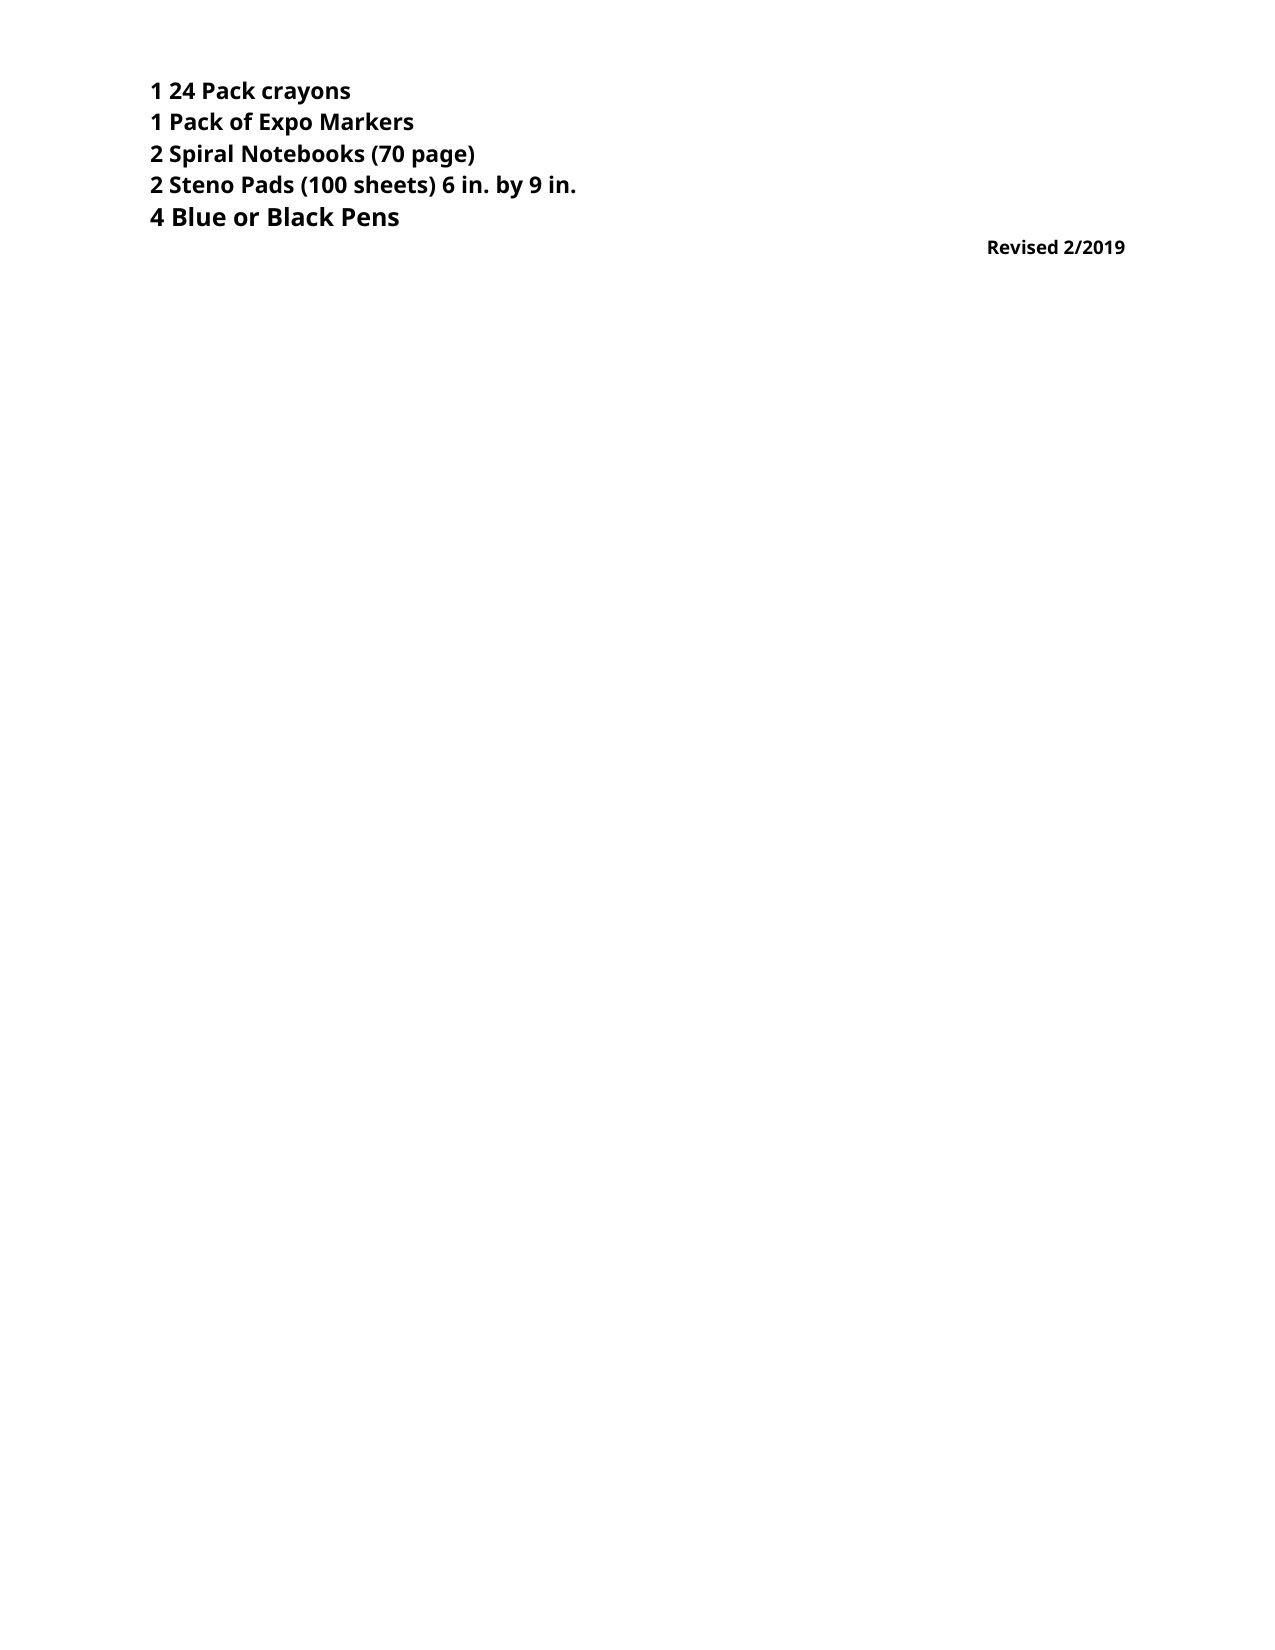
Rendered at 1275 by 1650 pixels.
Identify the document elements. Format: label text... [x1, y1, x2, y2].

text 1 Pack of Expo Markers [150, 106, 1125, 137]
text 4 Blue or Black Pens [150, 200, 1125, 234]
text 1 24 Pack crayons [150, 75, 1125, 106]
text Revised 2/2019 [150, 234, 1125, 259]
text 2 Spiral Notebooks (70 page) [150, 137, 1125, 169]
text 2 Steno Pads (100 sheets) 6 in. by 9 in. [150, 169, 1125, 200]
